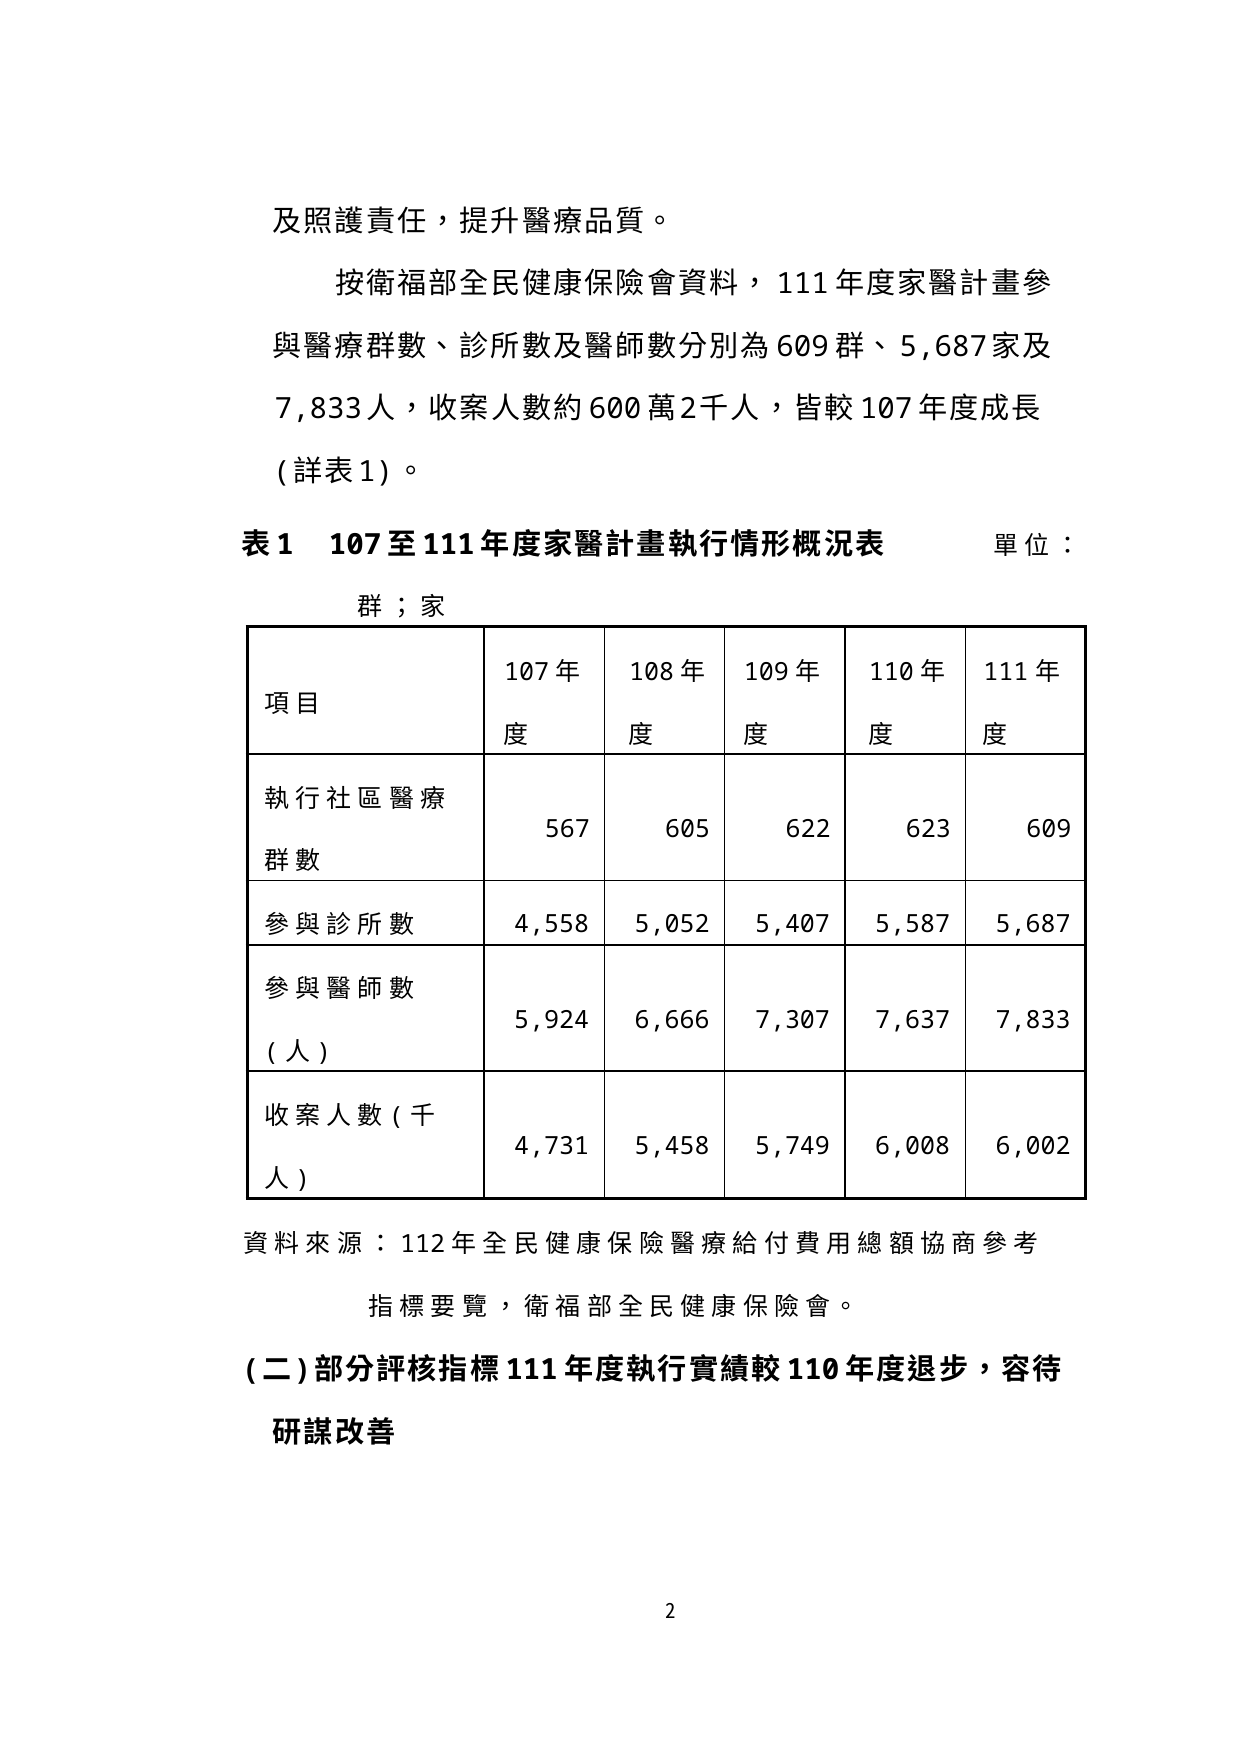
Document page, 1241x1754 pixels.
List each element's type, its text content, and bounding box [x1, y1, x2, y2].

table_cell 5,052 [605, 881, 724, 944]
table_cell 參與醫師數(人) [249, 946, 483, 1070]
table_cell 605 [605, 755, 724, 880]
table_header 108年度 [605, 628, 724, 753]
table_cell 609 [966, 755, 1084, 880]
table_cell 4,731 [485, 1072, 604, 1197]
text (二)部分評核指標111年度執行實績較110年度退步，容待研謀改善 [236, 1325, 1063, 1450]
table_cell 6,666 [605, 946, 724, 1070]
table_cell 6,008 [846, 1072, 965, 1197]
table_cell 6,002 [966, 1072, 1084, 1197]
text 表1 107至111年度家醫計畫執行情形概況表 單位：群；家 [235, 500, 1063, 625]
table_cell 7,307 [725, 946, 844, 1070]
table_cell 5,924 [485, 946, 604, 1070]
table_cell 7,637 [846, 946, 965, 1070]
table_cell 參與診所數 [249, 881, 483, 944]
table_cell 5,407 [725, 881, 844, 944]
table_cell 執行社區醫療群數 [249, 755, 483, 880]
table_cell 5,587 [846, 881, 965, 944]
table_cell 5,687 [966, 881, 1084, 944]
table_cell 4,558 [485, 881, 604, 944]
table_cell 623 [846, 755, 965, 880]
table_header 109年度 [725, 628, 844, 753]
table_header 107年度 [485, 628, 604, 753]
text 資料來源：112年全民健康保險醫療給付費用總額協商參考指標要覽，衛福部全民健康保險會。 [237, 1200, 1063, 1325]
table_header 111年度 [966, 628, 1084, 753]
table_cell 567 [485, 755, 604, 880]
table_cell 5,458 [605, 1072, 724, 1197]
table_header 110年度 [846, 628, 965, 753]
text 依據健保法第44條第1項規定，保險人(即健保署)為促進預防醫學、落實轉診制度，並提升醫療品質與醫病關係，應訂定家庭責任醫師制度。復按該署112年1月30日公告修正之「全民健康保險家庭醫師整合性照護計畫」，健保署自92年3月10日起試辦家醫計畫，迄今朝向鼓勵社區醫療群選擇以會員照護成效之支付方案，短期目標為奠定全民皆有家庭醫師之基礎，長期則為落實家庭責任醫師及照護責任，提升醫療品質。 [266, 177, 1063, 240]
table_cell 5,749 [725, 1072, 844, 1197]
table_header 項目 [249, 628, 483, 753]
text 按衛福部全民健康保險會資料，111年度家醫計畫參與醫療群數、診所數及醫師數分別為609群、5,687家及7,833人，收案人數約600萬2千人，皆較107年度成長(詳表1)。 [266, 240, 1063, 490]
table_cell 622 [725, 755, 844, 880]
table_cell 7,833 [966, 946, 1084, 1070]
table_cell 收案人數(千人) [249, 1072, 483, 1197]
